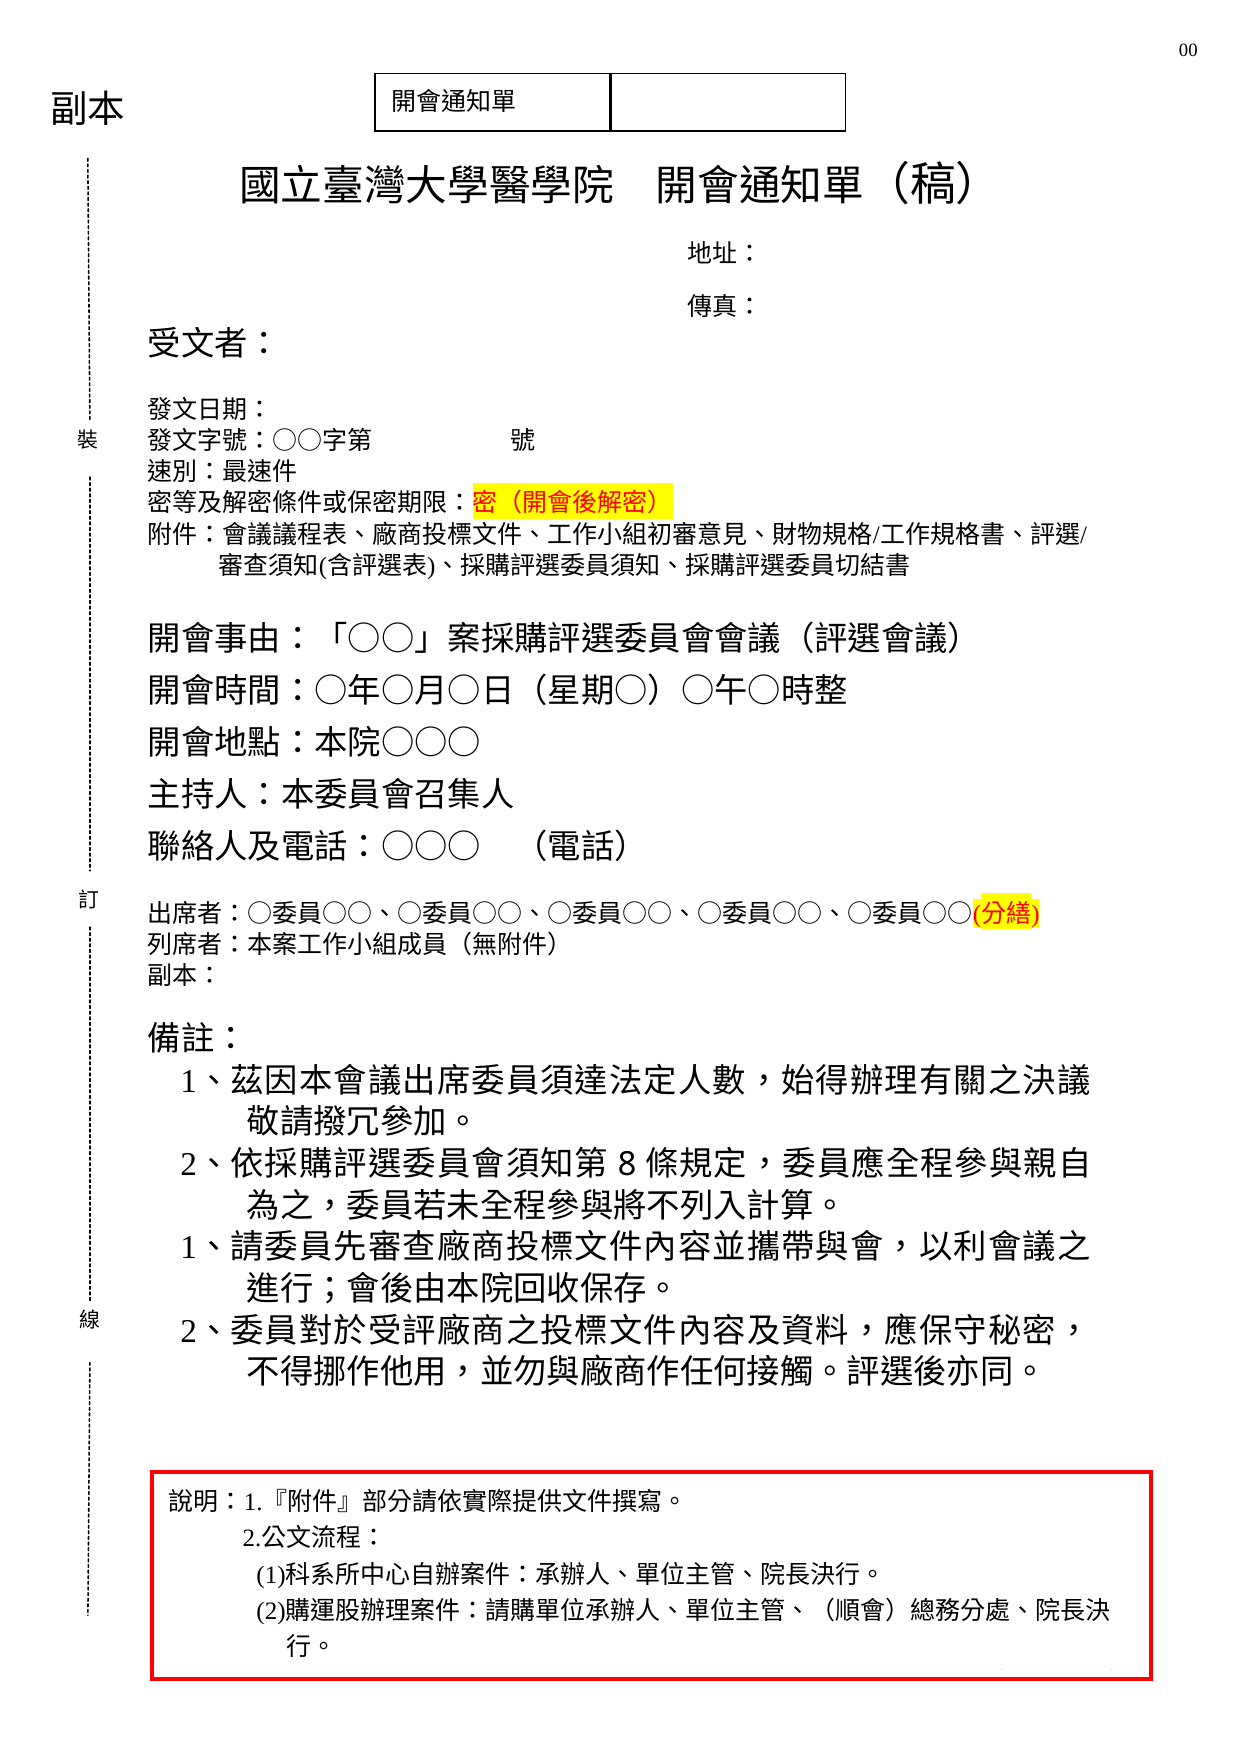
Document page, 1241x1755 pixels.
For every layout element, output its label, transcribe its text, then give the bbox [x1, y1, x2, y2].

text 傳真： [687, 296, 1160, 321]
text (2)購運股辦理案件：請購單位承辦人、單位主管、（順會）總務分處、院長決行。 [256, 1590, 1134, 1663]
text 副本： [148, 960, 1093, 991]
text 主持人：本委員會召集人 [148, 765, 1093, 817]
text 聯絡人及電話：○○○ （電話） [148, 817, 1093, 869]
text 密等及解密條件或保密期限：密（開會後解密） [148, 487, 1093, 518]
text [687, 321, 1160, 343]
text [612, 74, 845, 130]
list 請委員先審查廠商投標文件內容並攜帶與會，以利會議之進行；會後由本院回收保存。 [180, 1225, 1093, 1309]
list 茲因本會議出席委員須達法定人數，始得辦理有關之決議，敬請撥冗參加。 [180, 1059, 1093, 1142]
text 說明：1.『附件』部分請依實際提供文件撰寫。 [169, 1482, 1134, 1518]
text [376, 74, 609, 130]
text 00 [1151, 39, 1225, 61]
text 國立臺灣大學醫學院 開會通知單（稿） [148, 158, 1093, 210]
text 列席者：本案工作小組成員（無附件） [148, 928, 1093, 960]
text 開會事由：「○○」案採購評選委員會會議（評選會議） [148, 609, 1093, 661]
text 開會地點：本院○○○ [148, 713, 1093, 765]
text 附件：會議議程表、廠商投標文件、工作小組初審意見、財物規格/工作規格書、評選/審查須知(含評選表)、採購評選委員須知、採購評選委員切結書 [148, 518, 1093, 581]
text 受文者： [148, 317, 668, 365]
text 發文字號：○○字第 號 [148, 424, 1093, 456]
text 2.公文流程： [242, 1518, 1134, 1554]
text 出席者：○委員○○、○委員○○、○委員○○、○委員○○、○委員○○(分繕) [148, 897, 1093, 928]
text [35, 72, 140, 139]
text [687, 268, 1160, 296]
text 開會通知單 [391, 82, 594, 118]
text [154, 1474, 1149, 1677]
text 開會時間：○年○月○日（星期○）○午○時整 [148, 661, 1093, 713]
text 地址： [687, 243, 1160, 268]
list 委員對於受評廠商之投標文件內容及資料，應保守秘密，不得挪作他用，並勿與廠商作任何接觸。評選後亦同。 [180, 1309, 1093, 1392]
text [1136, 31, 1240, 83]
text （112.03.17.） [217, 1663, 1134, 1669]
text 發文日期： [148, 393, 1093, 424]
text (1)科系所中心自辦案件：承辦人、單位主管、院長決行。 [256, 1554, 1134, 1590]
text 備註： [148, 1019, 1093, 1059]
list 依採購評選委員會須知第8條規定，委員應全程參與親自為之，委員若未全程參與將不列入計算。 [180, 1142, 1093, 1225]
text 副本 [38, 81, 137, 131]
text 速別：最速件 [148, 456, 1093, 487]
